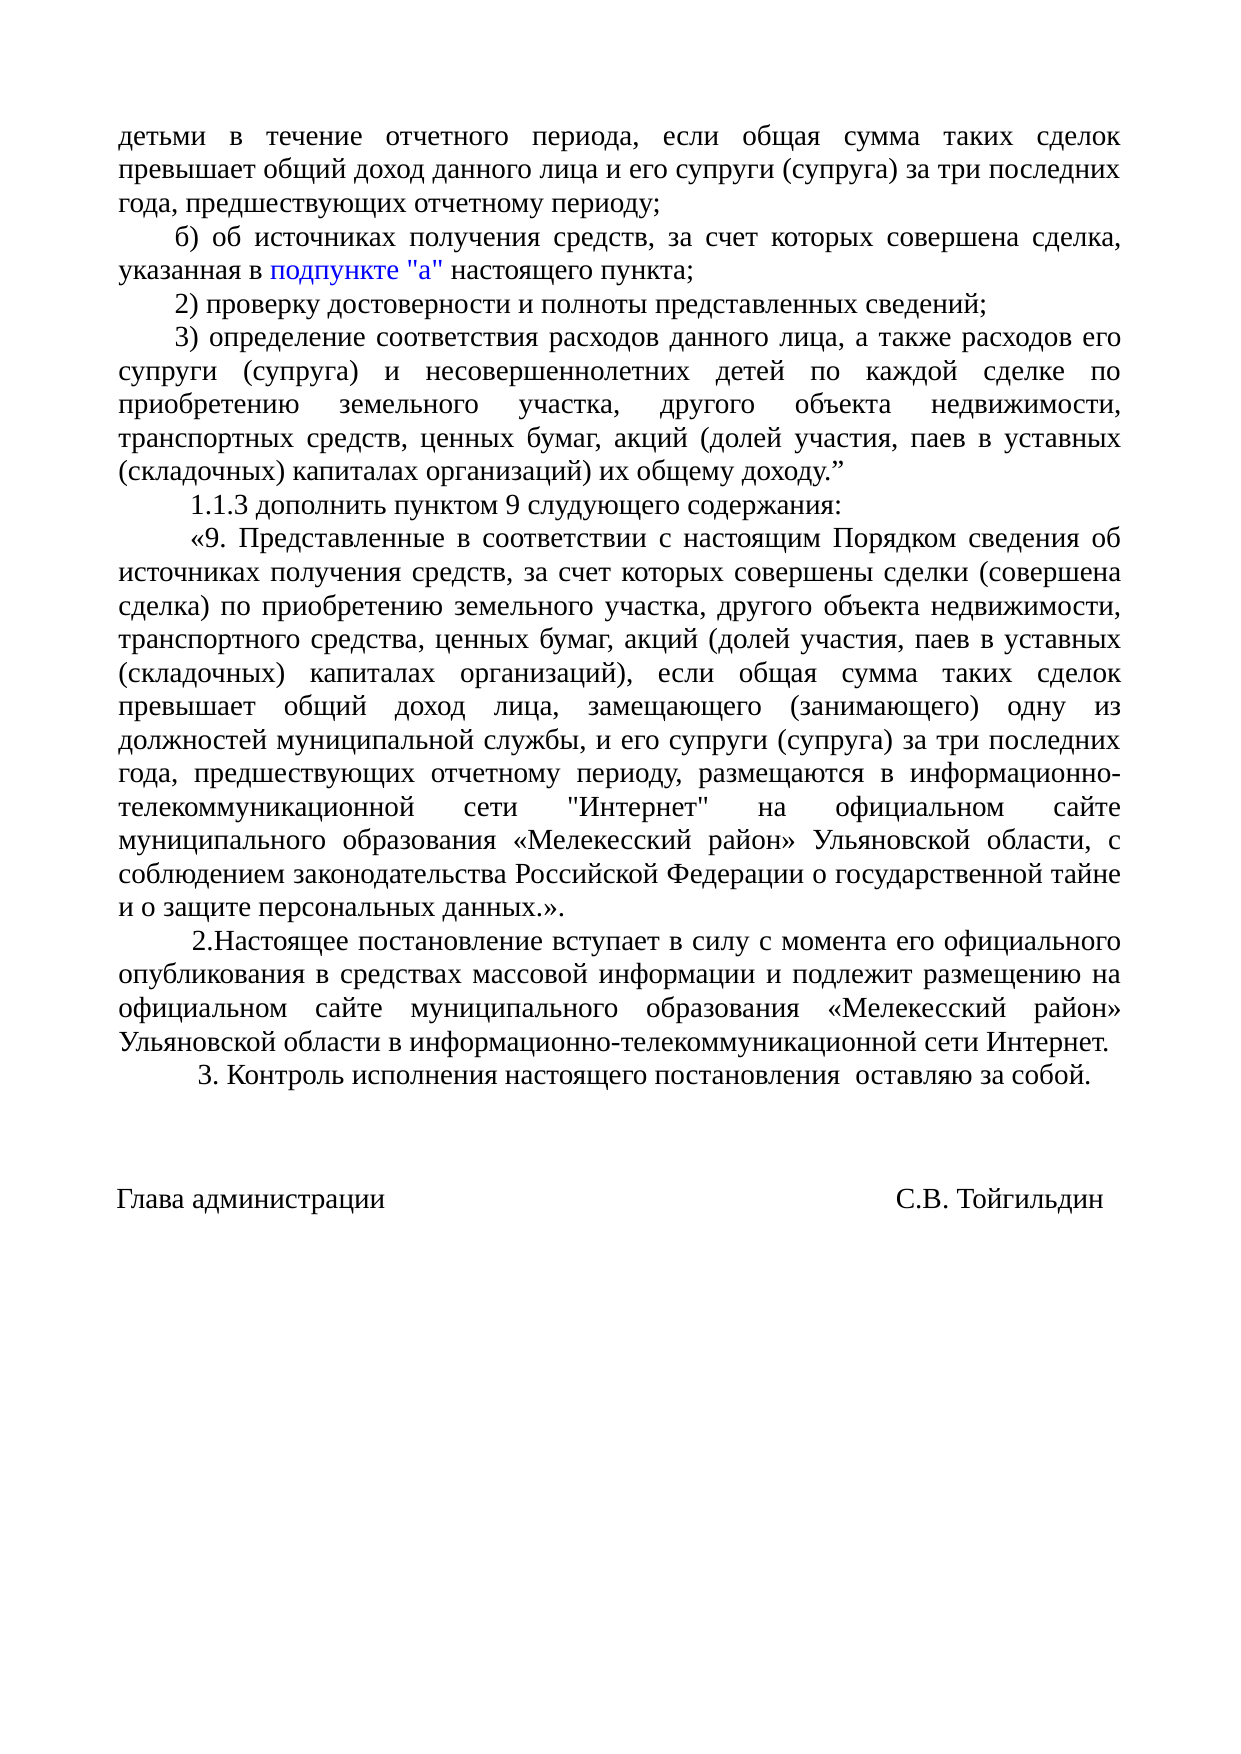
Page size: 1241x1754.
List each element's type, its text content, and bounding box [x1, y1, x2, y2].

table_header [1111, 1180, 1119, 1216]
list 3) определение соответствия расходов данного лица, а также расходов его супруги (супруга) и несовершеннолетних детей по каждой сделке по приобретению земельного участка, другого объекта недвижимости, транспортных средств, ценных бумаг, акций (долей участия, паев в уставных (складочных) капиталах организаций) их общему доходу.” [118, 319, 1122, 487]
text 2.Настоящее постановление вступает в силу с момента его официального опубликования в средствах массовой информации и подлежит размещению на официальном сайте муниципального образования «Мелекесский район» Ульяновской области в информационно-телекоммуникационной сети Интернет. [118, 923, 1122, 1057]
list 2) проверку достоверности и полноты представленных сведений; [118, 286, 1122, 319]
table_header Глава администрации С.В. Тойгильдин [114, 1180, 1111, 1216]
text 3. Контроль исполнения настоящего постановления оставляю за собой. [118, 1057, 1122, 1091]
list б) об источниках получения средств, за счет которых совершена сделка, указанная в подпункте "а" настоящего пункта; [118, 219, 1122, 286]
text 1.1.3 дополнить пунктом 9 слудующего содержания: [118, 487, 1122, 521]
list детьми в течение отчетного периода, если общая сумма таких сделок превышает общий доход данного лица и его супруги (супруга) за три последних года, предшествующих отчетному периоду; [118, 118, 1122, 219]
text «9. Представленные в соответствии с настоящим Порядком сведения об источниках получения средств, за счет которых совершены сделки (совершена сделка) по приобретению земельного участка, другого объекта недвижимости, транспортного средства, ценных бумаг, акций (долей участия, паев в уставных (складочных) капиталах организаций), если общая сумма таких сделок превышает общий доход лица, замещающего (занимающего) одну из должностей муниципальной службы, и его супруги (супруга) за три последних года, предшествующих отчетному периоду, размещаются в информационно-телекоммуникационной сети "Интернет" на официальном сайте муниципального образования «Мелекесский район» Ульяновской области, с соблюдением законодательства Российской Федерации о государственной тайне и о защите персональных данных.». [118, 521, 1122, 923]
